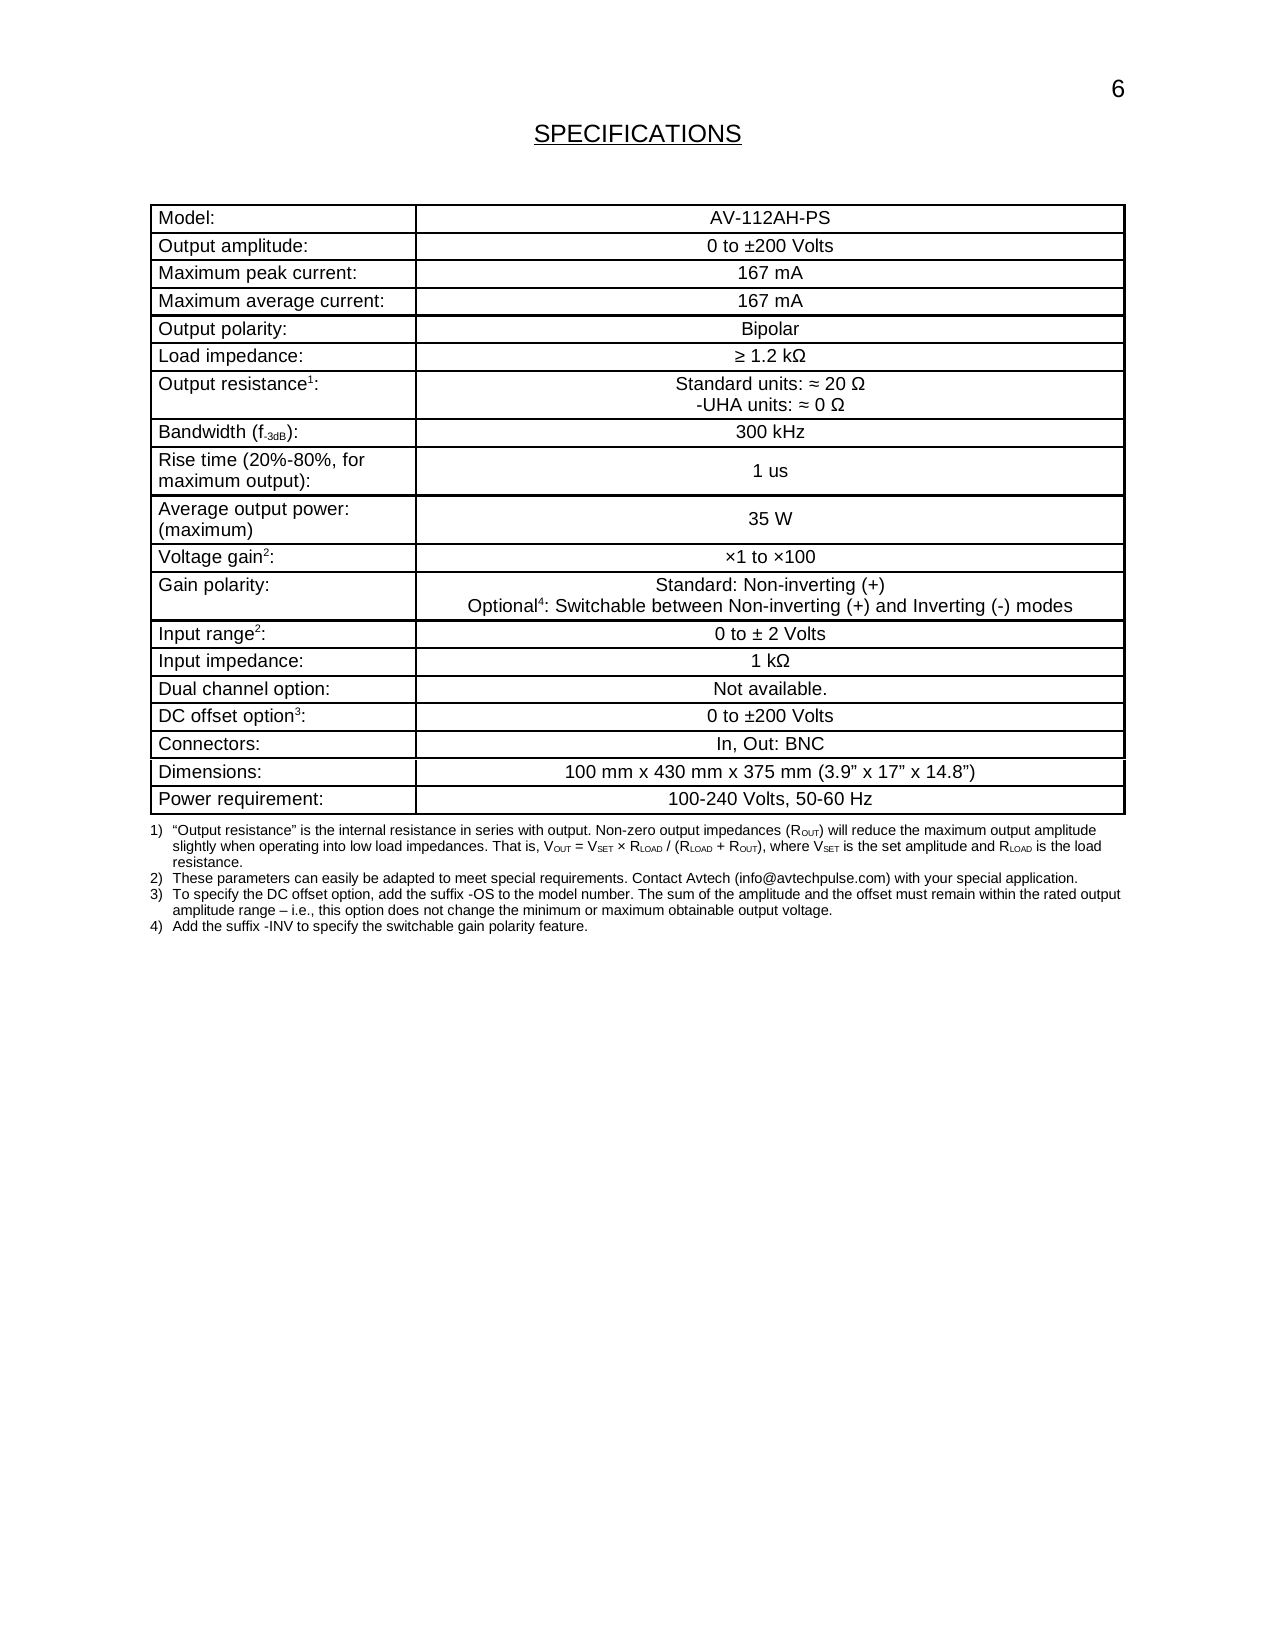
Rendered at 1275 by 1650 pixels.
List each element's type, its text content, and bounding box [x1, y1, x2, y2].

table_cell DC offset option3: [152, 704, 415, 730]
list To specify the DC offset option, add the suffix -OS to the model number. The sum of the amplitude and the offset must remain within the rated output amplitude range – i.e., this option does not change the minimum or maximum obtainable output voltage. [150, 886, 1125, 918]
table_cell Input impedance: [152, 649, 415, 675]
table_cell Bandwidth (f-3dB): [152, 420, 415, 446]
table_cell Standard: Non-inverting (+) Optional4: Switchable between Non-inverting (+) and Inverting (-) modes [417, 573, 1123, 619]
table_cell Gain polarity: [152, 573, 415, 619]
table_cell 35 W [417, 497, 1123, 543]
table_cell Connectors: [152, 732, 415, 757]
table_cell Bipolar [417, 317, 1123, 342]
table_cell Dimensions: [152, 760, 415, 785]
list These parameters can easily be adapted to meet special requirements. Contact Avtech (info@avtechpulse.com) with your special application. [150, 870, 1125, 886]
table_cell ×1 to ×100 [417, 545, 1123, 571]
table_cell Maximum peak current: [152, 261, 415, 287]
table_cell Maximum average current: [152, 289, 415, 314]
table_header AV-112AH-PS [417, 206, 1123, 232]
table_cell 100 mm x 430 mm x 375 mm (3.9” x 17” x 14.8”) [417, 760, 1123, 785]
table_cell Output amplitude: [152, 234, 415, 259]
table_cell 300 kHz [417, 420, 1123, 446]
table_cell Input range2: [152, 622, 415, 647]
table_cell Standard units: ≈ 20 Ω -UHA units: ≈ 0 Ω [417, 372, 1123, 418]
table_cell Dual channel option: [152, 677, 415, 702]
table_cell Voltage gain2: [152, 545, 415, 571]
table_cell 167 mA [417, 261, 1123, 287]
table_cell Load impedance: [152, 344, 415, 370]
table_cell Output polarity: [152, 317, 415, 342]
table_cell 0 to ±200 Volts [417, 704, 1123, 730]
list Add the suffix -INV to specify the switchable gain polarity feature. [150, 918, 1125, 934]
table_cell Not available. [417, 677, 1123, 702]
table_cell 0 to ± 2 Volts [417, 622, 1123, 647]
table_header Model: [152, 206, 415, 232]
table_cell Rise time (20%-80%, for maximum output): [152, 448, 415, 494]
subtitle SPECIFICATIONS [150, 120, 1125, 148]
table_cell Average output power: (maximum) [152, 497, 415, 543]
table_cell Output resistance1: [152, 372, 415, 418]
list “Output resistance” is the internal resistance in series with output. Non-zero output impedances (ROUT) will reduce the maximum output amplitude slightly when operating into low load impedances. That is, VOUT = VSET × RLOAD / (RLOAD + ROUT), where VSET is the set amplitude and RLOAD is the load resistance. [150, 822, 1125, 870]
table_cell 100-240 Volts, 50-60 Hz [417, 787, 1123, 813]
table_cell ≥ 1.2 kΩ [417, 344, 1123, 370]
table_cell 1 us [417, 448, 1123, 494]
table_cell In, Out: BNC [417, 732, 1123, 757]
table_cell 167 mA [417, 289, 1123, 314]
table_cell Power requirement: [152, 787, 415, 813]
table_cell 1 kΩ [417, 649, 1123, 675]
table_cell 0 to ±200 Volts [417, 234, 1123, 259]
